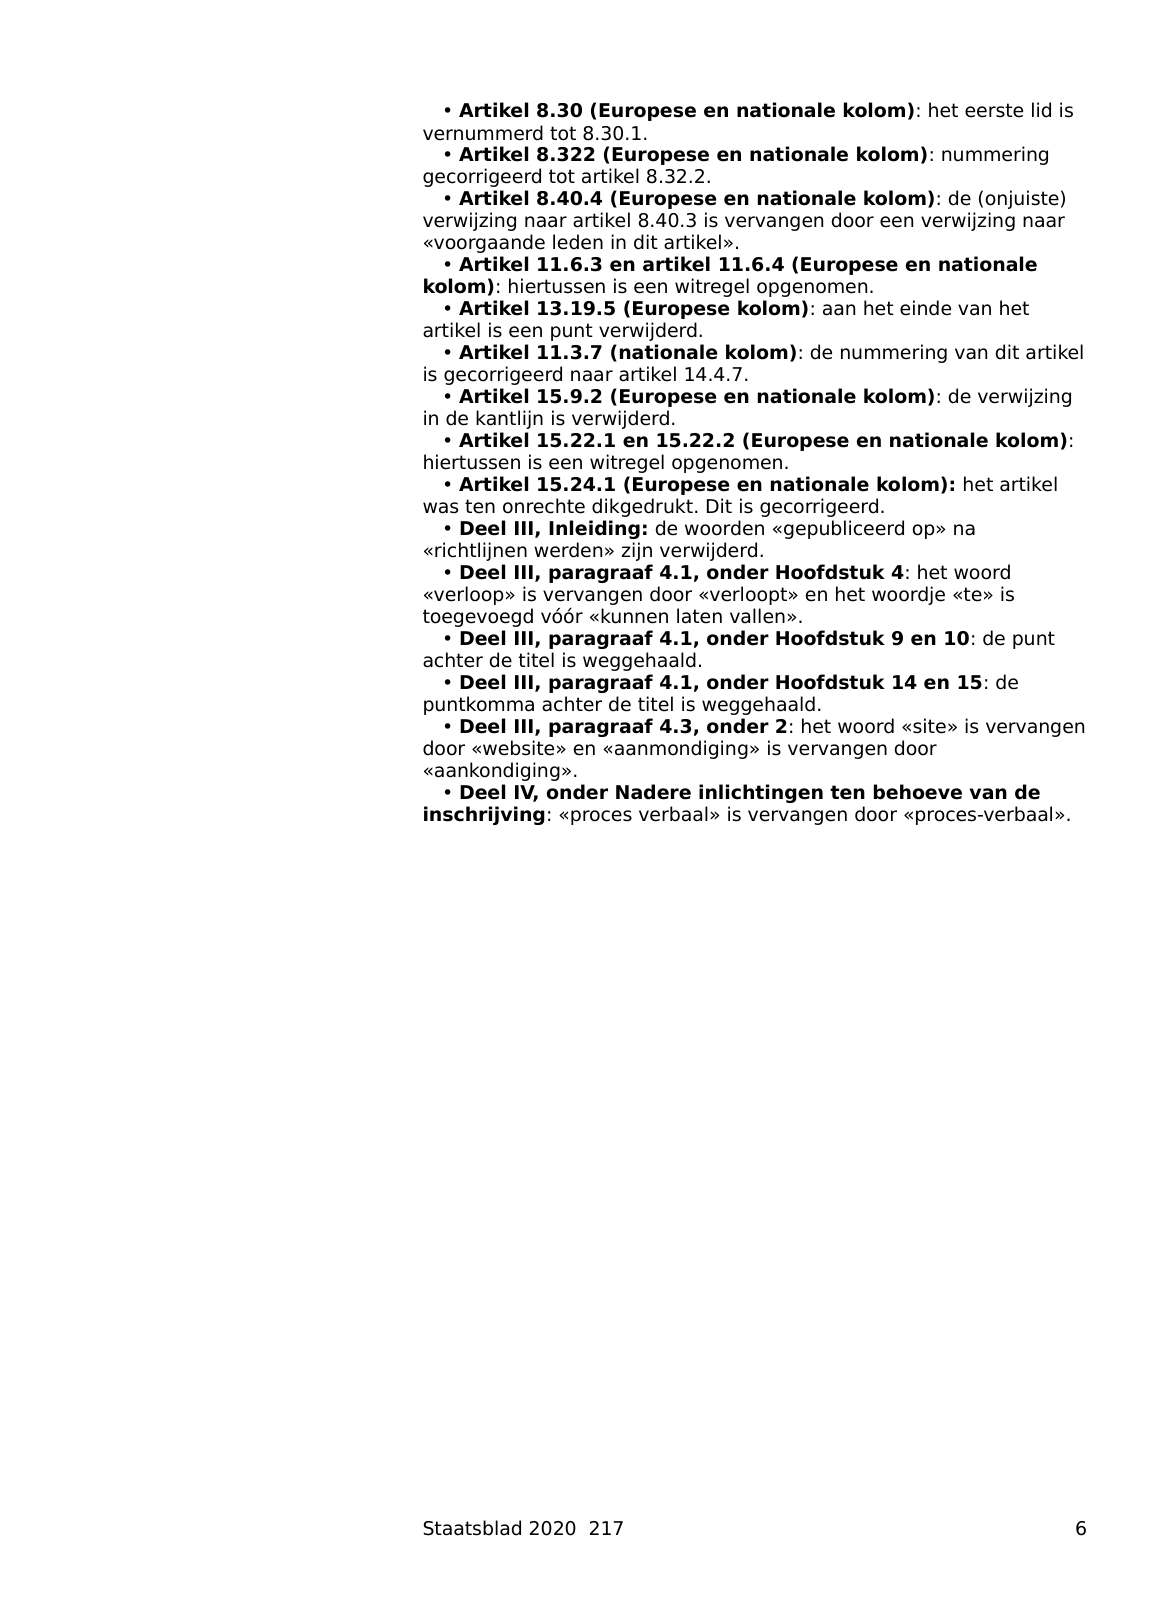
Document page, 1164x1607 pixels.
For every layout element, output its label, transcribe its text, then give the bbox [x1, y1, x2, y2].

text • Artikel 8.40.4 (Europese en nationale kolom): de (onjuiste) verwijzing naar artikel 8.40.3 is vervangen door een verwijzing naar «voorgaande leden in dit artikel». [422, 188, 1087, 254]
text • Artikel 15.22.1 en 15.22.2 (Europese en nationale kolom): hiertussen is een witregel opgenomen. [422, 430, 1087, 474]
text • Deel IV, onder Nadere inlichtingen ten behoeve van de inschrijving: «proces verbaal» is vervangen door «proces-verbaal». [422, 782, 1087, 826]
text • Deel III, paragraaf 4.1, onder Hoofdstuk 14 en 15: de puntkomma achter de titel is weggehaald. [422, 672, 1087, 716]
text • Artikel 15.9.2 (Europese en nationale kolom): de verwijzing in de kantlijn is verwijderd. [422, 386, 1087, 430]
text • Artikel 15.24.1 (Europese en nationale kolom): het artikel was ten onrechte dikgedrukt. Dit is gecorrigeerd. [422, 474, 1087, 518]
text • Artikel 8.322 (Europese en nationale kolom): nummering gecorrigeerd tot artikel 8.32.2. [422, 144, 1087, 188]
text • Deel III, paragraaf 4.1, onder Hoofdstuk 9 en 10: de punt achter de titel is weggehaald. [422, 628, 1087, 672]
text • Deel III, paragraaf 4.1, onder Hoofdstuk 4: het woord «verloop» is vervangen door «verloopt» en het woordje «te» is toegevoegd vóór «kunnen laten vallen». [422, 562, 1087, 628]
text • Artikel 11.6.3 en artikel 11.6.4 (Europese en nationale kolom): hiertussen is een witregel opgenomen. [422, 254, 1087, 298]
text • Artikel 8.30 (Europese en nationale kolom): het eerste lid is vernummerd tot 8.30.1. [422, 100, 1087, 144]
text • Deel III, paragraaf 4.3, onder 2: het woord «site» is vervangen door «website» en «aanmondiging» is vervangen door «aankondiging». [422, 716, 1087, 782]
text • Artikel 13.19.5 (Europese kolom): aan het einde van het artikel is een punt verwijderd. [422, 298, 1087, 342]
text • Artikel 11.3.7 (nationale kolom): de nummering van dit artikel is gecorrigeerd naar artikel 14.4.7. [422, 342, 1087, 386]
text • Deel III, Inleiding: de woorden «gepubliceerd op» na «richtlijnen werden» zijn verwijderd. [422, 518, 1087, 562]
